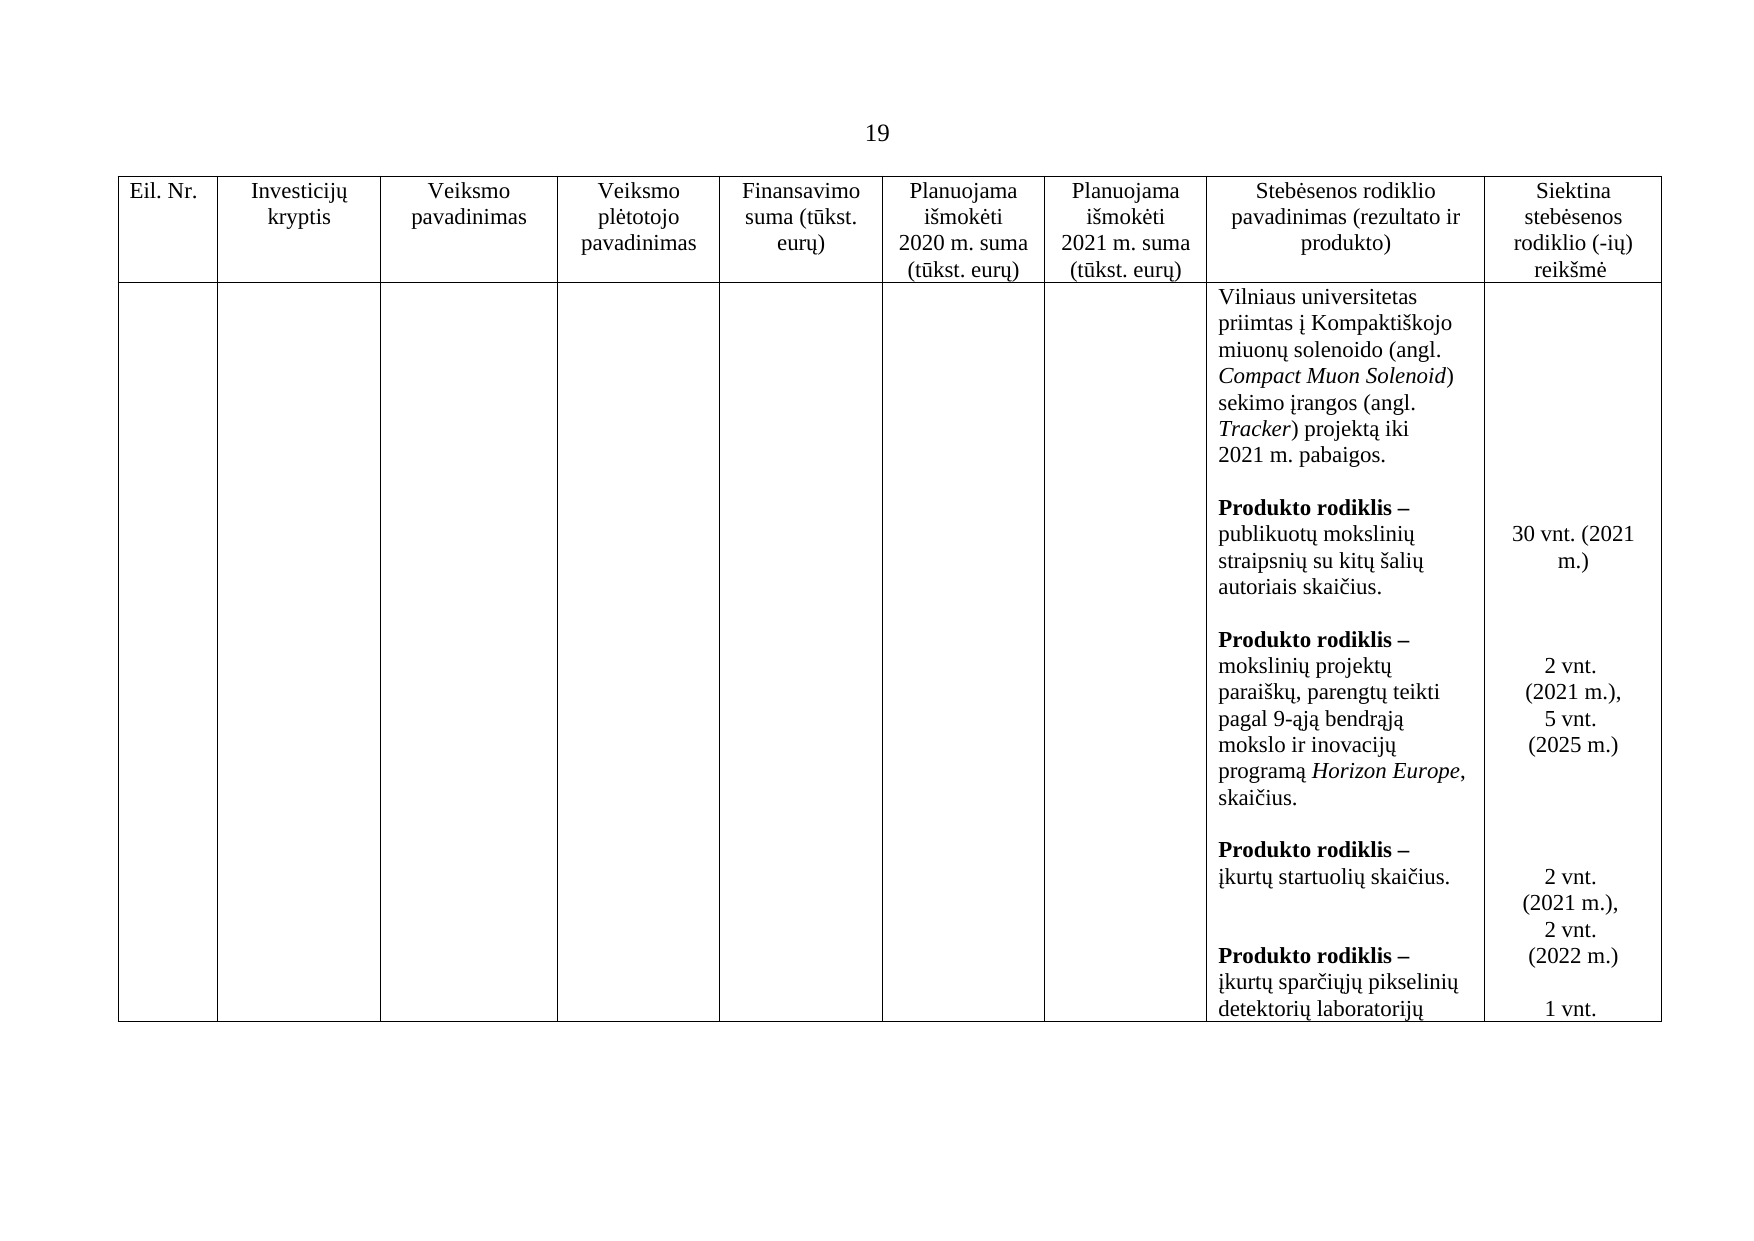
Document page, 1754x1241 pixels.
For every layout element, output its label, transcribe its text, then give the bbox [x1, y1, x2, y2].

table_header Planuojama išmokėti 2021 m. suma (tūkst. eurų) [1045, 177, 1206, 282]
table_cell [1045, 283, 1206, 1021]
table_header Finansavimo suma (tūkst. eurų) [720, 177, 882, 282]
table_cell [720, 283, 882, 1021]
table_header Siektina stebėsenos rodiklio (-ių) reikšmė [1485, 177, 1661, 282]
table_cell [381, 283, 557, 1021]
table_cell [218, 283, 380, 1021]
table_header Planuojama išmokėti 2020 m. suma (tūkst. eurų) [883, 177, 1044, 282]
table_header Investicijų kryptis [218, 177, 380, 282]
table_cell Vilniaus universitetas priimtas į Kompaktiškojo miuonų solenoido (angl. Compact Muon Solenoid) sekimo įrangos (angl. Tracker) projektą iki 2021 m. pabaigos. Produkto rodiklis – publikuotų mokslinių straipsnių su kitų šalių autoriais skaičius. Produkto rodiklis – mokslinių projektų paraiškų, parengtų teikti pagal 9-ąją bendrąją mokslo ir inovacijų programą Horizon Europe, skaičius. Produkto rodiklis – įkurtų startuolių skaičius. Produkto rodiklis – įkurtų sparčiųjų pikselinių detektorių laboratorijų [1207, 283, 1484, 1021]
table_cell [558, 283, 719, 1021]
table_cell 30 vnt. (2021 m.) 2 vnt. (2021 m.), 5 vnt. (2025 m.) 2 vnt. (2021 m.), 2 vnt. (2022 m.) 1 vnt. [1485, 283, 1661, 1021]
table_header Eil. Nr. [119, 177, 217, 282]
table_header Veiksmo pavadinimas [381, 177, 557, 282]
table_header Stebėsenos rodiklio pavadinimas (rezultato ir produkto) [1207, 177, 1484, 282]
table_cell [883, 283, 1044, 1021]
table_header Veiksmo plėtotojo pavadinimas [558, 177, 719, 282]
table_cell [119, 283, 217, 1021]
